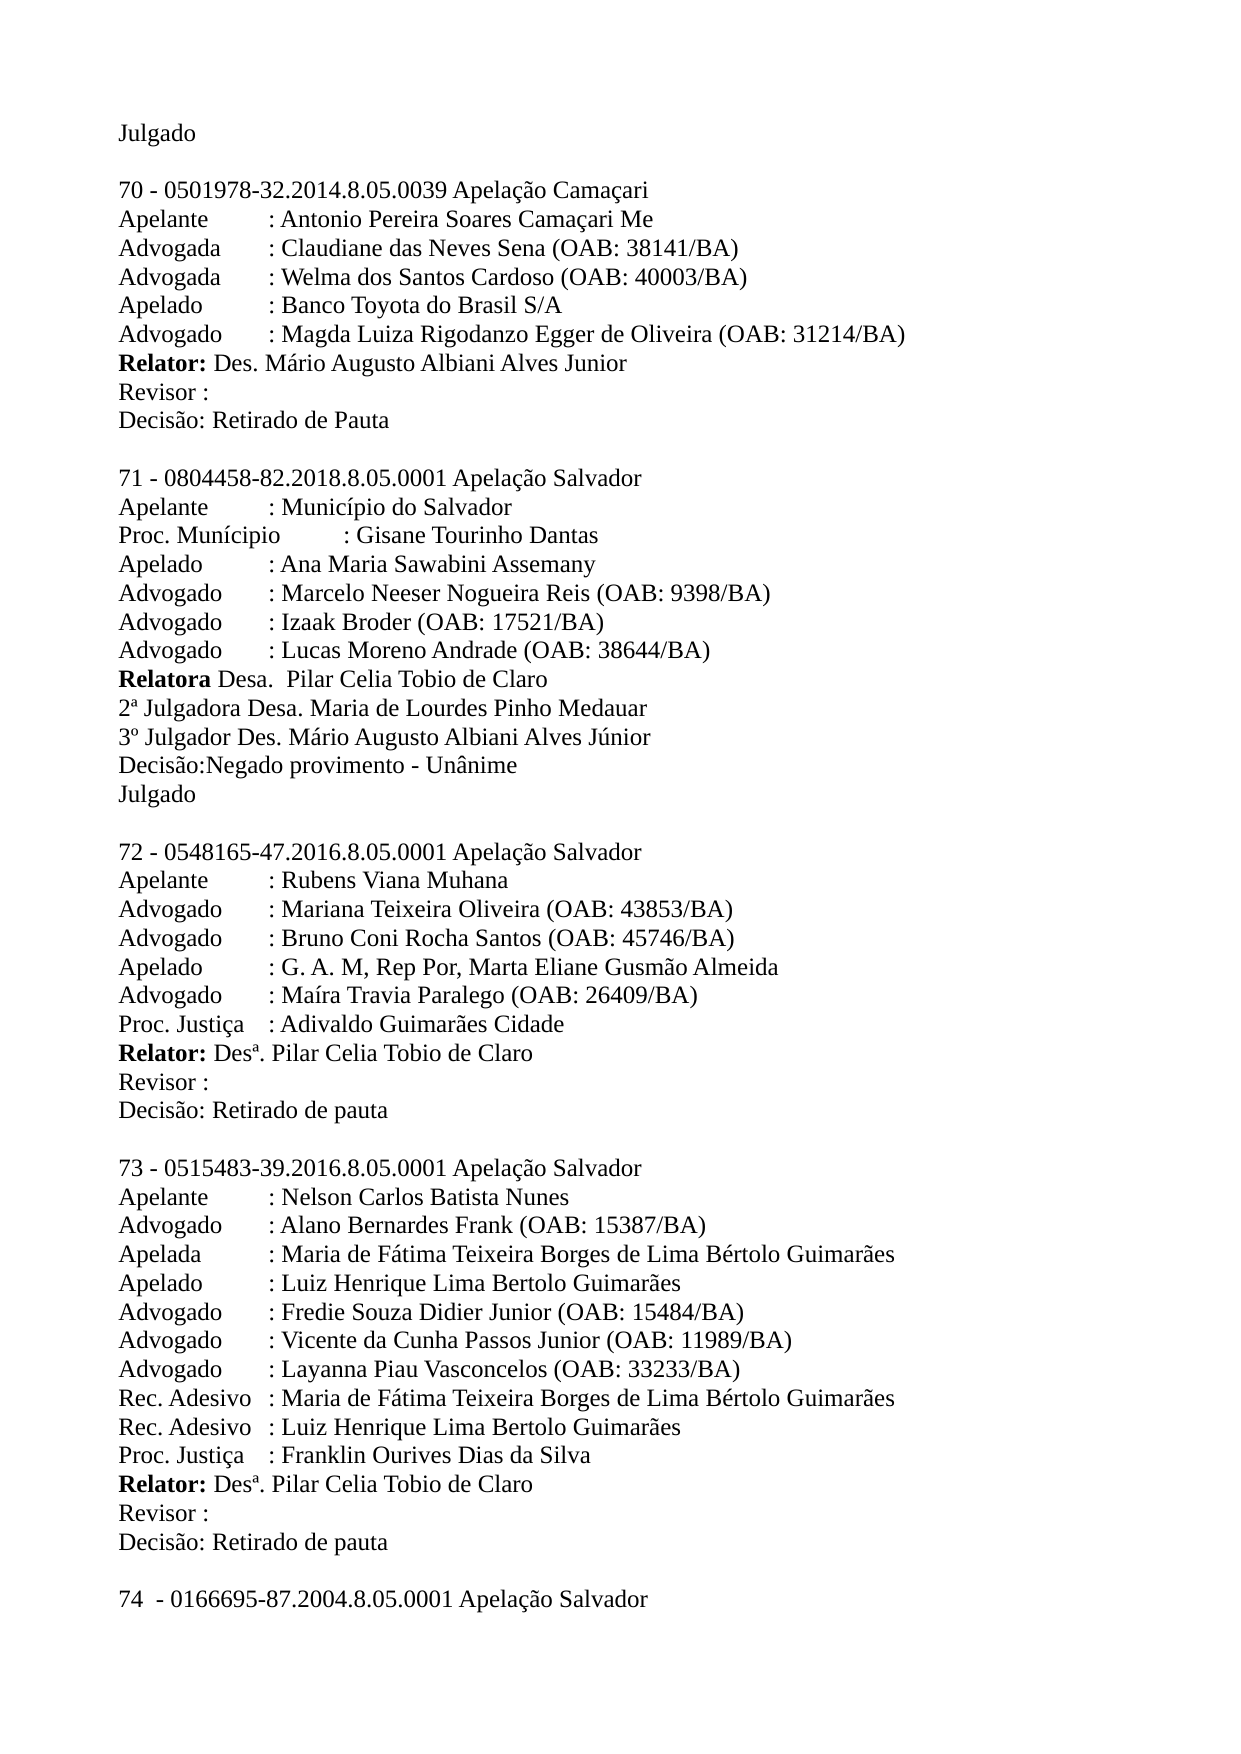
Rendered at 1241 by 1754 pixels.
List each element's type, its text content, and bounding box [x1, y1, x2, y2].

text Decisão: Retirado de Pauta [118, 406, 1122, 434]
text 3º Julgador Des. Mário Augusto Albiani Alves Júnior [118, 722, 1122, 751]
text Julgado [118, 118, 1122, 147]
text Revisor : [118, 1498, 1122, 1527]
text Decisão:Negado provimento - Unânime [118, 751, 1122, 779]
text Apelante : Rubens Viana Muhana Advogado : Mariana Teixeira Oliveira (OAB: 43853/BA) Advogado : Bruno Coni Rocha Santos (OAB: 45746/BA) Apelado : G. A. M, Rep Por, Marta Eliane Gusmão Almeida Advogado : Maíra Travia Paralego (OAB: 26409/BA) Proc. Justiça : Adivaldo Guimarães Cidade Relator: Desª. Pilar Celia Tobio de Claro [118, 866, 1122, 1067]
text Apelante : Nelson Carlos Batista Nunes Advogado : Alano Bernardes Frank (OAB: 15387/BA) Apelada : Maria de Fátima Teixeira Borges de Lima Bértolo Guimarães Apelado : Luiz Henrique Lima Bertolo Guimarães Advogado : Fredie Souza Didier Junior (OAB: 15484/BA) Advogado : Vicente da Cunha Passos Junior (OAB: 11989/BA) Advogado : Layanna Piau Vasconcelos (OAB: 33233/BA) Rec. Adesivo : Maria de Fátima Teixeira Borges de Lima Bértolo Guimarães Rec. Adesivo : Luiz Henrique Lima Bertolo Guimarães Proc. Justiça : Franklin Ourives Dias da Silva Relator: Desª. Pilar Celia Tobio de Claro [118, 1182, 1122, 1498]
text 72 - 0548165-47.2016.8.05.0001 Apelação Salvador [118, 837, 1122, 866]
text Decisão: Retirado de pauta [118, 1096, 1122, 1124]
text Apelante : Antonio Pereira Soares Camaçari Me Advogada : Claudiane das Neves Sena (OAB: 38141/BA) Advogada : Welma dos Santos Cardoso (OAB: 40003/BA) Apelado : Banco Toyota do Brasil S/A Advogado : Magda Luiza Rigodanzo Egger de Oliveira (OAB: 31214/BA) Relator: Des. Mário Augusto Albiani Alves Junior [118, 204, 1122, 377]
text 2ª Julgadora Desa. Maria de Lourdes Pinho Medauar [118, 693, 1122, 722]
text 73 - 0515483-39.2016.8.05.0001 Apelação Salvador [118, 1153, 1122, 1182]
text 74 - 0166695-87.2004.8.05.0001 Apelação Salvador [118, 1584, 1122, 1613]
text 71 - 0804458-82.2018.8.05.0001 Apelação Salvador [118, 463, 1122, 492]
text Apelante : Município do Salvador Proc. Munícipio : Gisane Tourinho Dantas Apelado : Ana Maria Sawabini Assemany Advogado : Marcelo Neeser Nogueira Reis (OAB: 9398/BA) Advogado : Izaak Broder (OAB: 17521/BA) Advogado : Lucas Moreno Andrade (OAB: 38644/BA) Relatora Desa. Pilar Celia Tobio de Claro [118, 492, 1122, 693]
text Revisor : [118, 377, 1122, 406]
text 70 - 0501978-32.2014.8.05.0039 Apelação Camaçari [118, 176, 1122, 204]
text Decisão: Retirado de pauta [118, 1527, 1122, 1556]
text Revisor : [118, 1067, 1122, 1096]
text Julgado [118, 779, 1122, 808]
